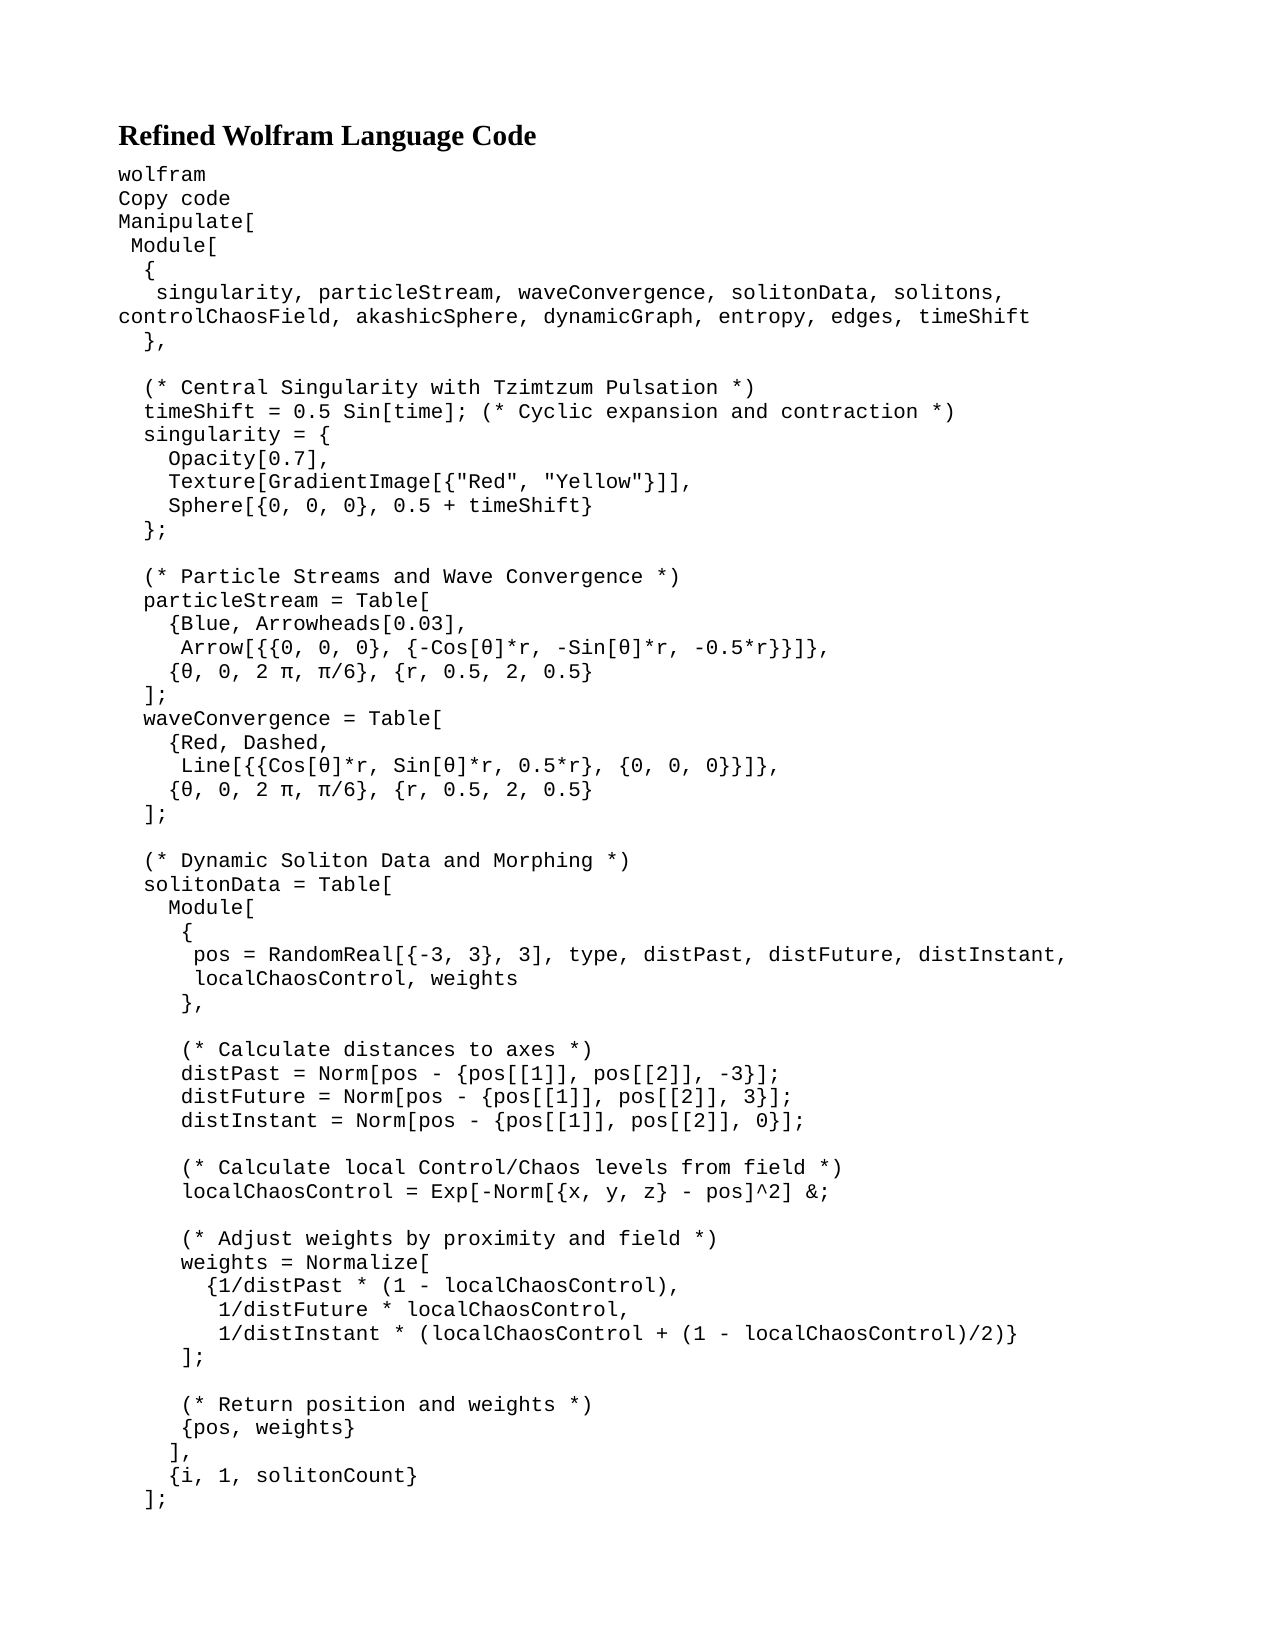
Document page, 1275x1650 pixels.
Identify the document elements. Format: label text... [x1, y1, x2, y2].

text (* Adjust weights by proximity and field *) [118, 1228, 1157, 1252]
text Module[ [118, 897, 1157, 921]
text ], [118, 1441, 1157, 1465]
text distFuture = Norm[pos - {pos[[1]], pos[[2]], 3}]; [118, 1086, 1157, 1110]
text }, [118, 330, 1157, 353]
text { [118, 259, 1157, 282]
text (* Return position and weights *) [118, 1394, 1157, 1417]
text (* Calculate local Control/Chaos levels from field *) [118, 1157, 1157, 1181]
text Module[ [118, 235, 1157, 259]
text Manipulate[ [118, 211, 1157, 235]
text Arrow[{{0, 0, 0}, {-Cos[θ]*r, -Sin[θ]*r, -0.5*r}}]}, [118, 637, 1157, 661]
text solitonData = Table[ [118, 873, 1157, 897]
text {Blue, Arrowheads[0.03], [118, 613, 1157, 637]
text {1/distPast * (1 - localChaosControl), [118, 1276, 1157, 1299]
text { [118, 921, 1157, 944]
text distPast = Norm[pos - {pos[[1]], pos[[2]], -3}]; [118, 1063, 1157, 1086]
text ]; [118, 1488, 1157, 1512]
text {θ, 0, 2 π, π/6}, {r, 0.5, 2, 0.5} [118, 661, 1157, 684]
text {Red, Dashed, [118, 732, 1157, 755]
text weights = Normalize[ [118, 1252, 1157, 1276]
subtitle Refined Wolfram Language Code [118, 118, 1157, 152]
text particleStream = Table[ [118, 590, 1157, 613]
text (* Particle Streams and Wave Convergence *) [118, 566, 1157, 590]
text ]; [118, 684, 1157, 708]
text timeShift = 0.5 Sin[time]; (* Cyclic expansion and contraction *) [118, 401, 1157, 424]
text {i, 1, solitonCount} [118, 1465, 1157, 1488]
text localChaosControl = Exp[-Norm[{x, y, z} - pos]^2] &; [118, 1181, 1157, 1204]
text wolfram [118, 164, 1157, 188]
text Texture[GradientImage[{"Red", "Yellow"}]], [118, 472, 1157, 495]
text singularity = { [118, 424, 1157, 448]
text 1/distInstant * (localChaosControl + (1 - localChaosControl)/2)} [118, 1323, 1157, 1346]
text (* Calculate distances to axes *) [118, 1039, 1157, 1063]
text distInstant = Norm[pos - {pos[[1]], pos[[2]], 0}]; [118, 1110, 1157, 1134]
text ]; [118, 1346, 1157, 1370]
text {pos, weights} [118, 1417, 1157, 1441]
text waveConvergence = Table[ [118, 708, 1157, 732]
text (* Dynamic Soliton Data and Morphing *) [118, 850, 1157, 873]
text ]; [118, 803, 1157, 826]
text Copy code [118, 188, 1157, 211]
text Sphere[{0, 0, 0}, 0.5 + timeShift} [118, 495, 1157, 519]
text }; [118, 519, 1157, 542]
text pos = RandomReal[{-3, 3}, 3], type, distPast, distFuture, distInstant, [118, 944, 1157, 968]
text {θ, 0, 2 π, π/6}, {r, 0.5, 2, 0.5} [118, 779, 1157, 803]
text }, [118, 992, 1157, 1015]
text 1/distFuture * localChaosControl, [118, 1299, 1157, 1323]
text (* Central Singularity with Tzimtzum Pulsation *) [118, 377, 1157, 401]
text Line[{{Cos[θ]*r, Sin[θ]*r, 0.5*r}, {0, 0, 0}}]}, [118, 755, 1157, 779]
text singularity, particleStream, waveConvergence, solitonData, solitons, controlChaosField, akashicSphere, dynamicGraph, entropy, edges, timeShift [118, 282, 1157, 330]
text Opacity[0.7], [118, 448, 1157, 472]
text localChaosControl, weights [118, 968, 1157, 992]
